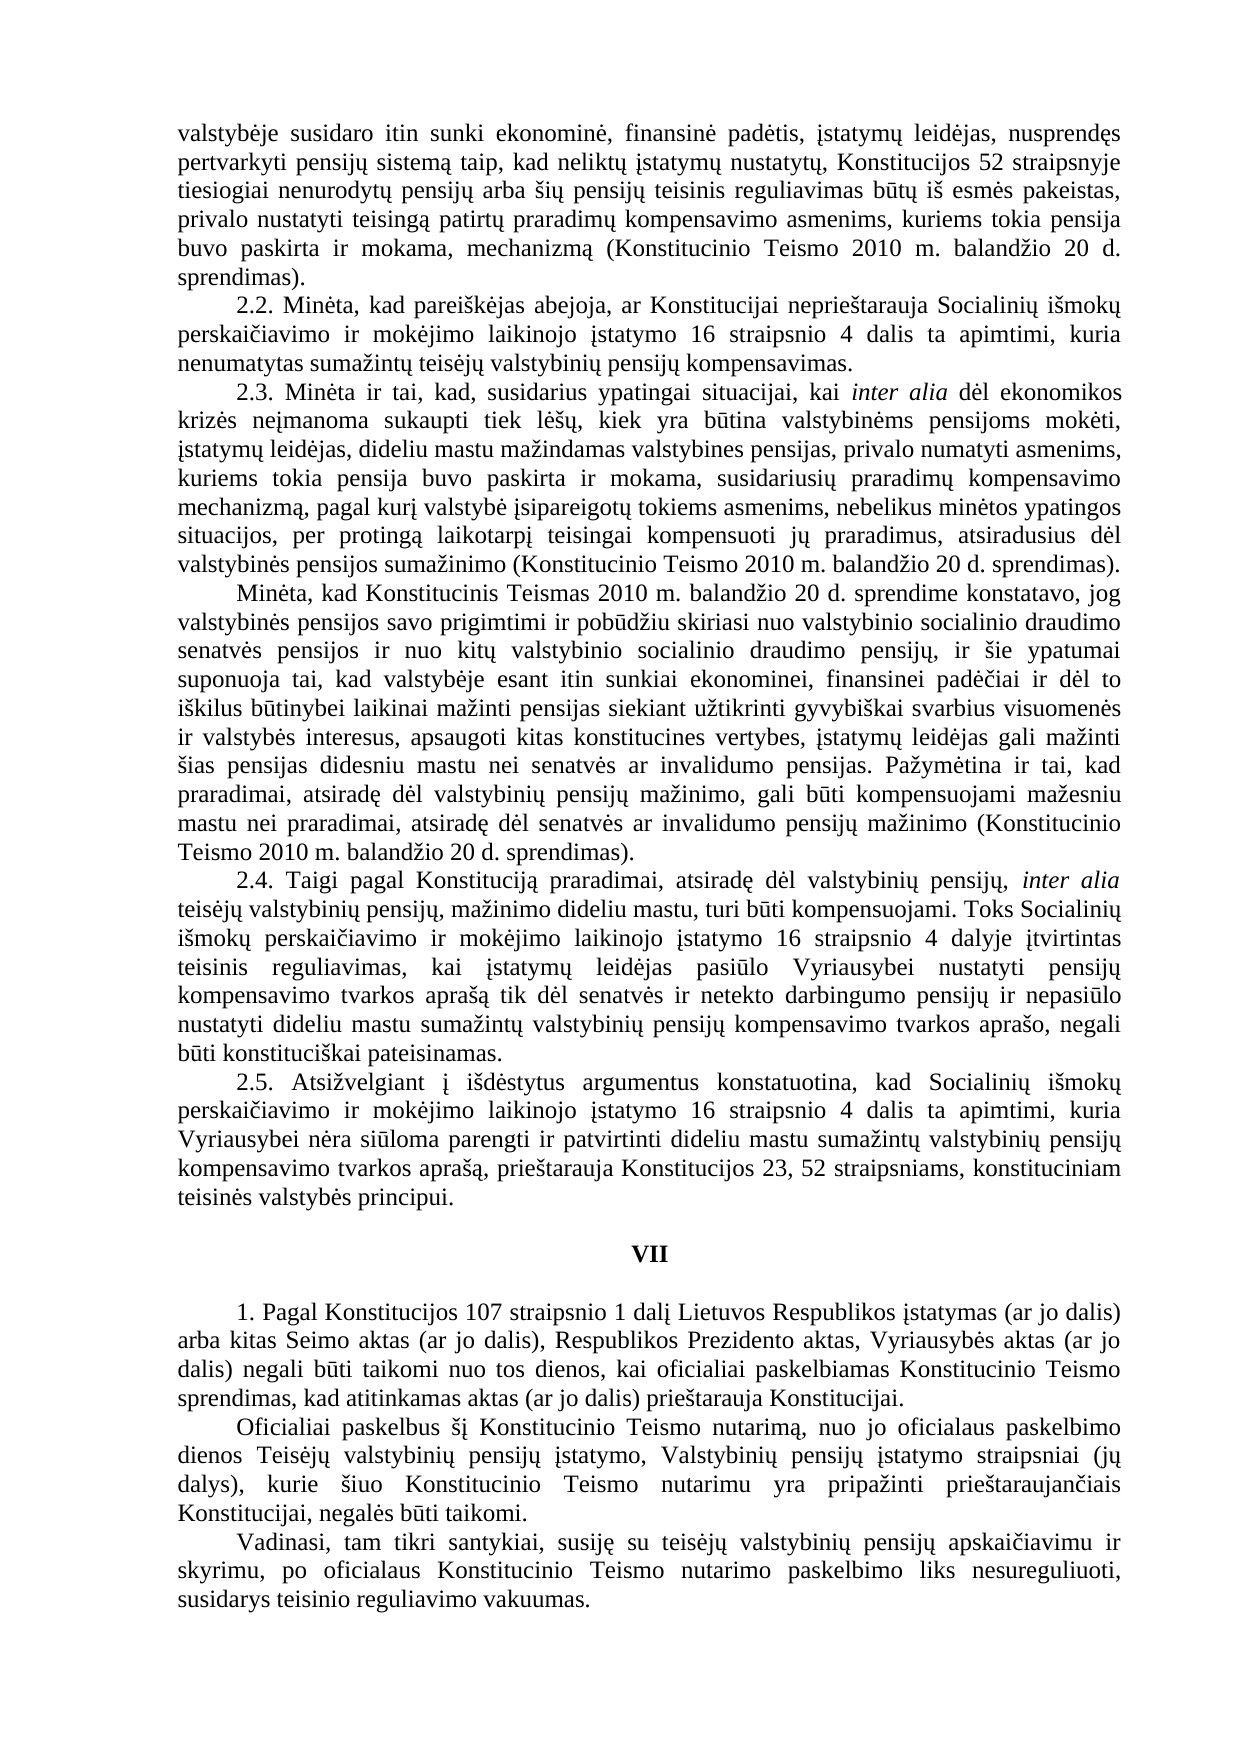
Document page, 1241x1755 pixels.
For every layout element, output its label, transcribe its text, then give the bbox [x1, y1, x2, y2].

text 2.5. Atsižvelgiant į išdėstytus argumentus konstatuotina, kad Socialinių išmokų perskaičiavimo ir mokėjimo laikinojo įstatymo 16 straipsnio 4 dalis ta apimtimi, kuria Vyriausybei nėra siūloma parengti ir patvirtinti dideliu mastu sumažintų valstybinių pensijų kompensavimo tvarkos aprašą, prieštarauja Konstitucijos 23, 52 straipsniams, konstituciniam teisinės valstybės principui. [177, 1067, 1122, 1211]
text Oficialiai paskelbus šį Konstitucinio Teismo nutarimą, nuo jo oficialaus paskelbimo dienos Teisėjų valstybinių pensijų įstatymo, Valstybinių pensijų įstatymo straipsniai (jų dalys), kurie šiuo Konstitucinio Teismo nutarimu yra pripažinti prieštaraujančiais Konstitucijai, negalės būti taikomi. [177, 1412, 1122, 1527]
text 1. Pagal Konstitucijos 107 straipsnio 1 dalį Lietuvos Respublikos įstatymas (ar jo dalis) arba kitas Seimo aktas (ar jo dalis), Respublikos Prezidento aktas, Vyriausybės aktas (ar jo dalis) negali būti taikomi nuo tos dienos, kai oficialiai paskelbiamas Konstitucinio Teismo sprendimas, kad atitinkamas aktas (ar jo dalis) prieštarauja Konstitucijai. [177, 1297, 1122, 1412]
text 2.2. Minėta, kad pareiškėjas abejoja, ar Konstitucijai neprieštarauja Socialinių išmokų perskaičiavimo ir mokėjimo laikinojo įstatymo 16 straipsnio 4 dalis ta apimtimi, kuria nenumatytas sumažintų teisėjų valstybinių pensijų kompensavimas. [177, 291, 1122, 377]
text VII [177, 1239, 1122, 1268]
text Vadinasi, tam tikri santykiai, susiję su teisėjų valstybinių pensijų apskaičiavimu ir skyrimu, po oficialaus Konstitucinio Teismo nutarimo paskelbimo liks nesureguliuoti, susidarys teisinio reguliavimo vakuumas. [177, 1527, 1122, 1613]
text 2.3. Minėta ir tai, kad, susidarius ypatingai situacijai, kai inter alia dėl ekonomikos krizės neįmanoma sukaupti tiek lėšų, kiek yra būtina valstybinėms pensijoms mokėti, įstatymų leidėjas, dideliu mastu mažindamas valstybines pensijas, privalo numatyti asmenims, kuriems tokia pensija buvo paskirta ir mokama, susidariusių praradimų kompensavimo mechanizmą, pagal kurį valstybė įsipareigotų tokiems asmenims, nebelikus minėtos ypatingos situacijos, per protingą laikotarpį teisingai kompensuoti jų praradimus, atsiradusius dėl valstybinės pensijos sumažinimo (Konstitucinio Teismo 2010 m. balandžio 20 d. sprendimas). [177, 377, 1122, 578]
text valstybėje susidaro itin sunki ekonominė, finansinė padėtis, įstatymų leidėjas, nusprendęs pertvarkyti pensijų sistemą taip, kad neliktų įstatymų nustatytų, Konstitucijos 52 straipsnyje tiesiogiai nenurodytų pensijų arba šių pensijų teisinis reguliavimas būtų iš esmės pakeistas, privalo nustatyti teisingą patirtų praradimų kompensavimo asmenims, kuriems tokia pensija buvo paskirta ir mokama, mechanizmą (Konstitucinio Teismo 2010 m. balandžio 20 d. sprendimas). [177, 118, 1122, 291]
text 2.4. Taigi pagal Konstituciją praradimai, atsiradę dėl valstybinių pensijų, inter alia teisėjų valstybinių pensijų, mažinimo dideliu mastu, turi būti kompensuojami. Toks Socialinių išmokų perskaičiavimo ir mokėjimo laikinojo įstatymo 16 straipsnio 4 dalyje įtvirtintas teisinis reguliavimas, kai įstatymų leidėjas pasiūlo Vyriausybei nustatyti pensijų kompensavimo tvarkos aprašą tik dėl senatvės ir netekto darbingumo pensijų ir nepasiūlo nustatyti dideliu mastu sumažintų valstybinių pensijų kompensavimo tvarkos aprašo, negali būti konstituciškai pateisinamas. [177, 866, 1122, 1067]
text Minėta, kad Konstitucinis Teismas 2010 m. balandžio 20 d. sprendime konstatavo, jog valstybinės pensijos savo prigimtimi ir pobūdžiu skiriasi nuo valstybinio socialinio draudimo senatvės pensijos ir nuo kitų valstybinio socialinio draudimo pensijų, ir šie ypatumai suponuoja tai, kad valstybėje esant itin sunkiai ekonominei, finansinei padėčiai ir dėl to iškilus būtinybei laikinai mažinti pensijas siekiant užtikrinti gyvybiškai svarbius visuomenės ir valstybės interesus, apsaugoti kitas konstitucines vertybes, įstatymų leidėjas gali mažinti šias pensijas didesniu mastu nei senatvės ar invalidumo pensijas. Pažymėtina ir tai, kad praradimai, atsiradę dėl valstybinių pensijų mažinimo, gali būti kompensuojami mažesniu mastu nei praradimai, atsiradę dėl senatvės ar invalidumo pensijų mažinimo (Konstitucinio Teismo 2010 m. balandžio 20 d. sprendimas). [177, 578, 1122, 866]
